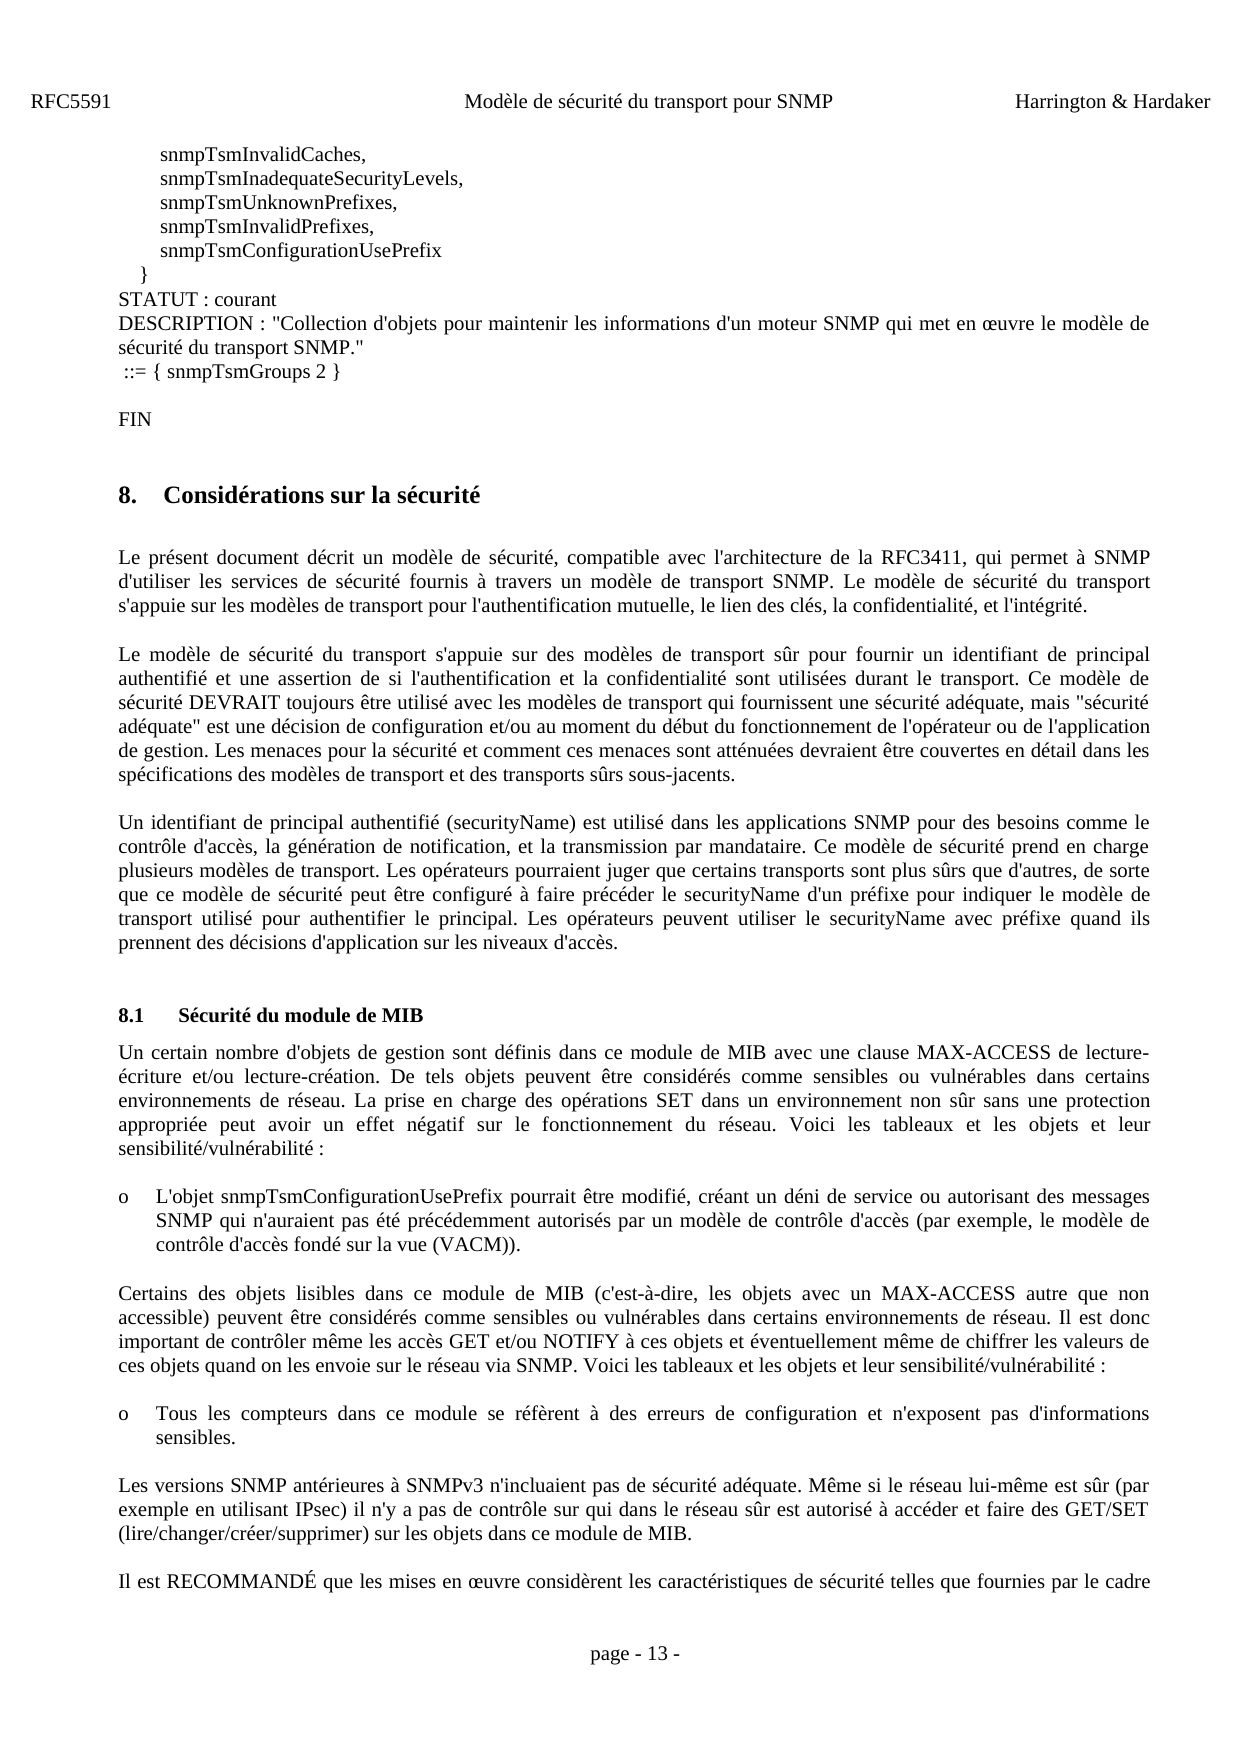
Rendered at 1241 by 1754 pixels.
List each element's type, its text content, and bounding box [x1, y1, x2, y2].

text snmpTsmInvalidCaches, [118, 142, 1152, 166]
text Un identifiant de principal authentifié (securityName) est utilisé dans les applications SNMP pour des besoins comme le contrôle d'accès, la génération de notification, et la transmission par mandataire. Ce modèle de sécurité prend en charge plusieurs modèles de transport. Les opérateurs pourraient juger que certains transports sont plus sûrs que d'autres, de sorte que ce modèle de sécurité peut être configuré à faire précéder le securityName d'un préfixe pour indiquer le modèle de transport utilisé pour authentifier le principal. Les opérateurs peuvent utiliser le securityName avec préfixe quand ils prennent des décisions d'application sur les niveaux d'accès. [118, 810, 1152, 954]
text Le modèle de sécurité du transport s'appuie sur des modèles de transport sûr pour fournir un identifiant de principal authentifié et une assertion de si l'authentification et la confidentialité sont utilisées durant le transport. Ce modèle de sécurité DEVRAIT toujours être utilisé avec les modèles de transport qui fournissent une sécurité adéquate, mais "sécurité adéquate" est une décision de configuration et/ou au moment du début du fonctionnement de l'opérateur ou de l'application de gestion. Les menaces pour la sécurité et comment ces menaces sont atténuées devraient être couvertes en détail dans les spécifications des modèles de transport et des transports sûrs sous-jacents. [118, 641, 1152, 786]
text snmpTsmUnknownPrefixes, [118, 190, 1152, 214]
text } [118, 262, 1152, 286]
text ::= { snmpTsmGroups 2 } [118, 359, 1152, 383]
text Un certain nombre d'objets de gestion sont définis dans ce module de MIB avec une clause MAX-ACCESS de lecture-écriture et/ou lecture-création. De tels objets peuvent être considérés comme sensibles ou vulnérables dans certains environnements de réseau. La prise en charge des opérations SET dans un environnement non sûr sans une protection appropriée peut avoir un effet négatif sur le fonctionnement du réseau. Voici les tableaux et les objets et leur sensibilité/vulnérabilité : [118, 1040, 1152, 1160]
text snmpTsmInadequateSecurityLevels, [118, 166, 1152, 190]
text snmpTsmConfigurationUsePrefix [118, 238, 1152, 262]
text Le présent document décrit un modèle de sécurité, compatible avec l'architecture de la RFC3411, qui permet à SNMP d'utiliser les services de sécurité fournis à travers un modèle de transport SNMP. Le modèle de sécurité du transport s'appuie sur les modèles de transport pour l'authentification mutuelle, le lien des clés, la confidentialité, et l'intégrité. [118, 545, 1152, 617]
text Les versions SNMP antérieures à SNMPv3 n'incluaient pas de sécurité adéquate. Même si le réseau lui-même est sûr (par exemple en utilisant IPsec) il n'y a pas de contrôle sur qui dans le réseau sûr est autorisé à accéder et faire des GET/SET (lire/changer/créer/supprimer) sur les objets dans ce module de MIB. [118, 1473, 1152, 1545]
subtitle 8.1 Sécurité du module de MIB [118, 1003, 1152, 1027]
text FIN [118, 407, 1152, 431]
text STATUT : courant [118, 286, 1152, 311]
subtitle 8. Considérations sur la sécurité [118, 480, 1152, 509]
text snmpTsmInvalidPrefixes, [118, 214, 1152, 238]
text Certains des objets lisibles dans ce module de MIB (c'est-à-dire, les objets avec un MAX-ACCESS autre que non accessible) peuvent être considérés comme sensibles ou vulnérables dans certains environnements de réseau. Il est donc important de contrôler même les accès GET et/ou NOTIFY à ces objets et éventuellement même de chiffrer les valeurs de ces objets quand on les envoie sur le réseau via SNMP. Voici les tableaux et les objets et leur sensibilité/vulnérabilité : [118, 1281, 1152, 1377]
text Il est RECOMMANDÉ que les mises en œuvre considèrent les caractéristiques de sécurité telles que fournies par le cadre [118, 1569, 1152, 1593]
text o L'objet snmpTsmConfigurationUsePrefix pourrait être modifié, créant un déni de service ou autorisant des messages SNMP qui n'auraient pas été précédemment autorisés par un modèle de contrôle d'accès (par exemple, le modèle de contrôle d'accès fondé sur la vue (VACM)). [118, 1184, 1152, 1256]
text o Tous les compteurs dans ce module se réfèrent à des erreurs de configuration et n'exposent pas d'informations sensibles. [118, 1401, 1152, 1449]
text DESCRIPTION : "Collection d'objets pour maintenir les informations d'un moteur SNMP qui met en œuvre le modèle de sécurité du transport SNMP." [118, 311, 1152, 359]
